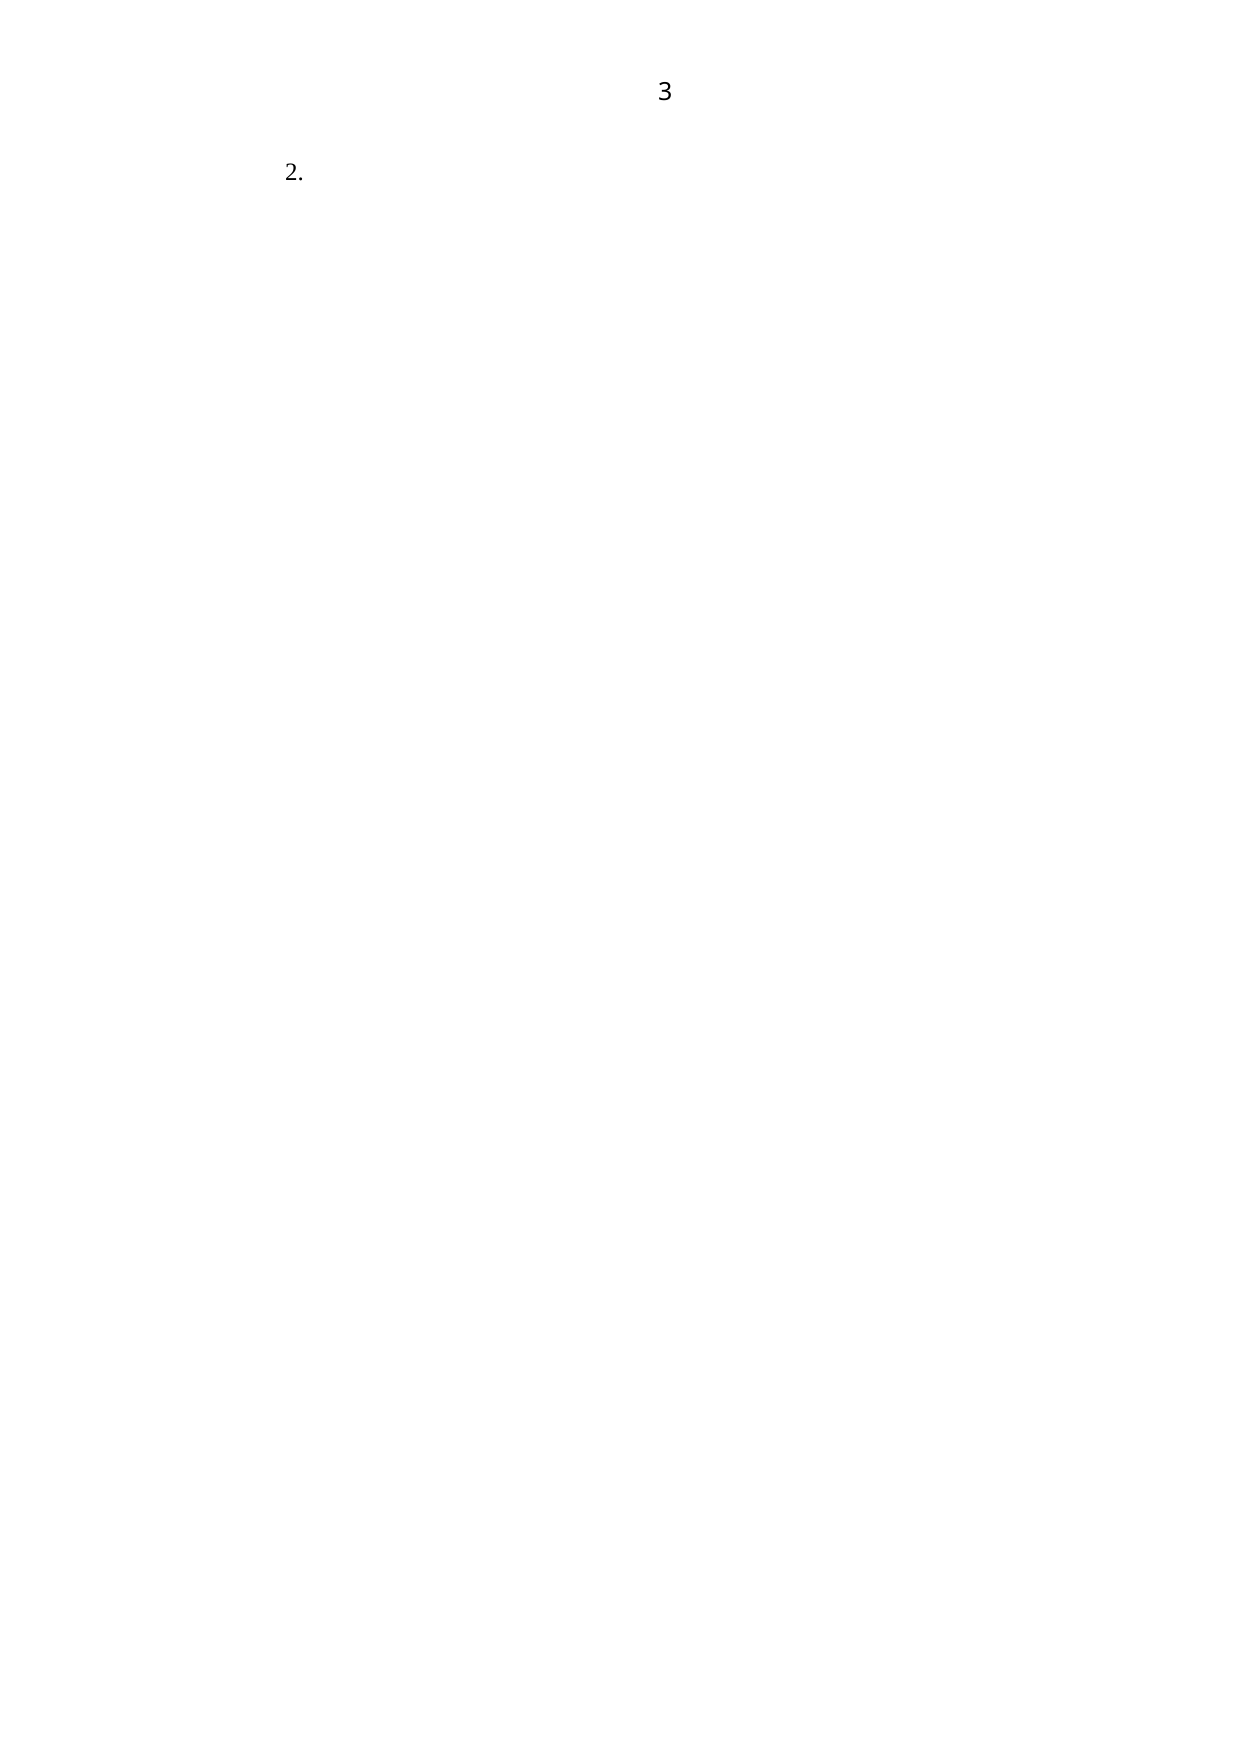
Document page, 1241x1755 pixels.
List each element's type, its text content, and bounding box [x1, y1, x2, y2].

text 2. [285, 150, 1120, 187]
